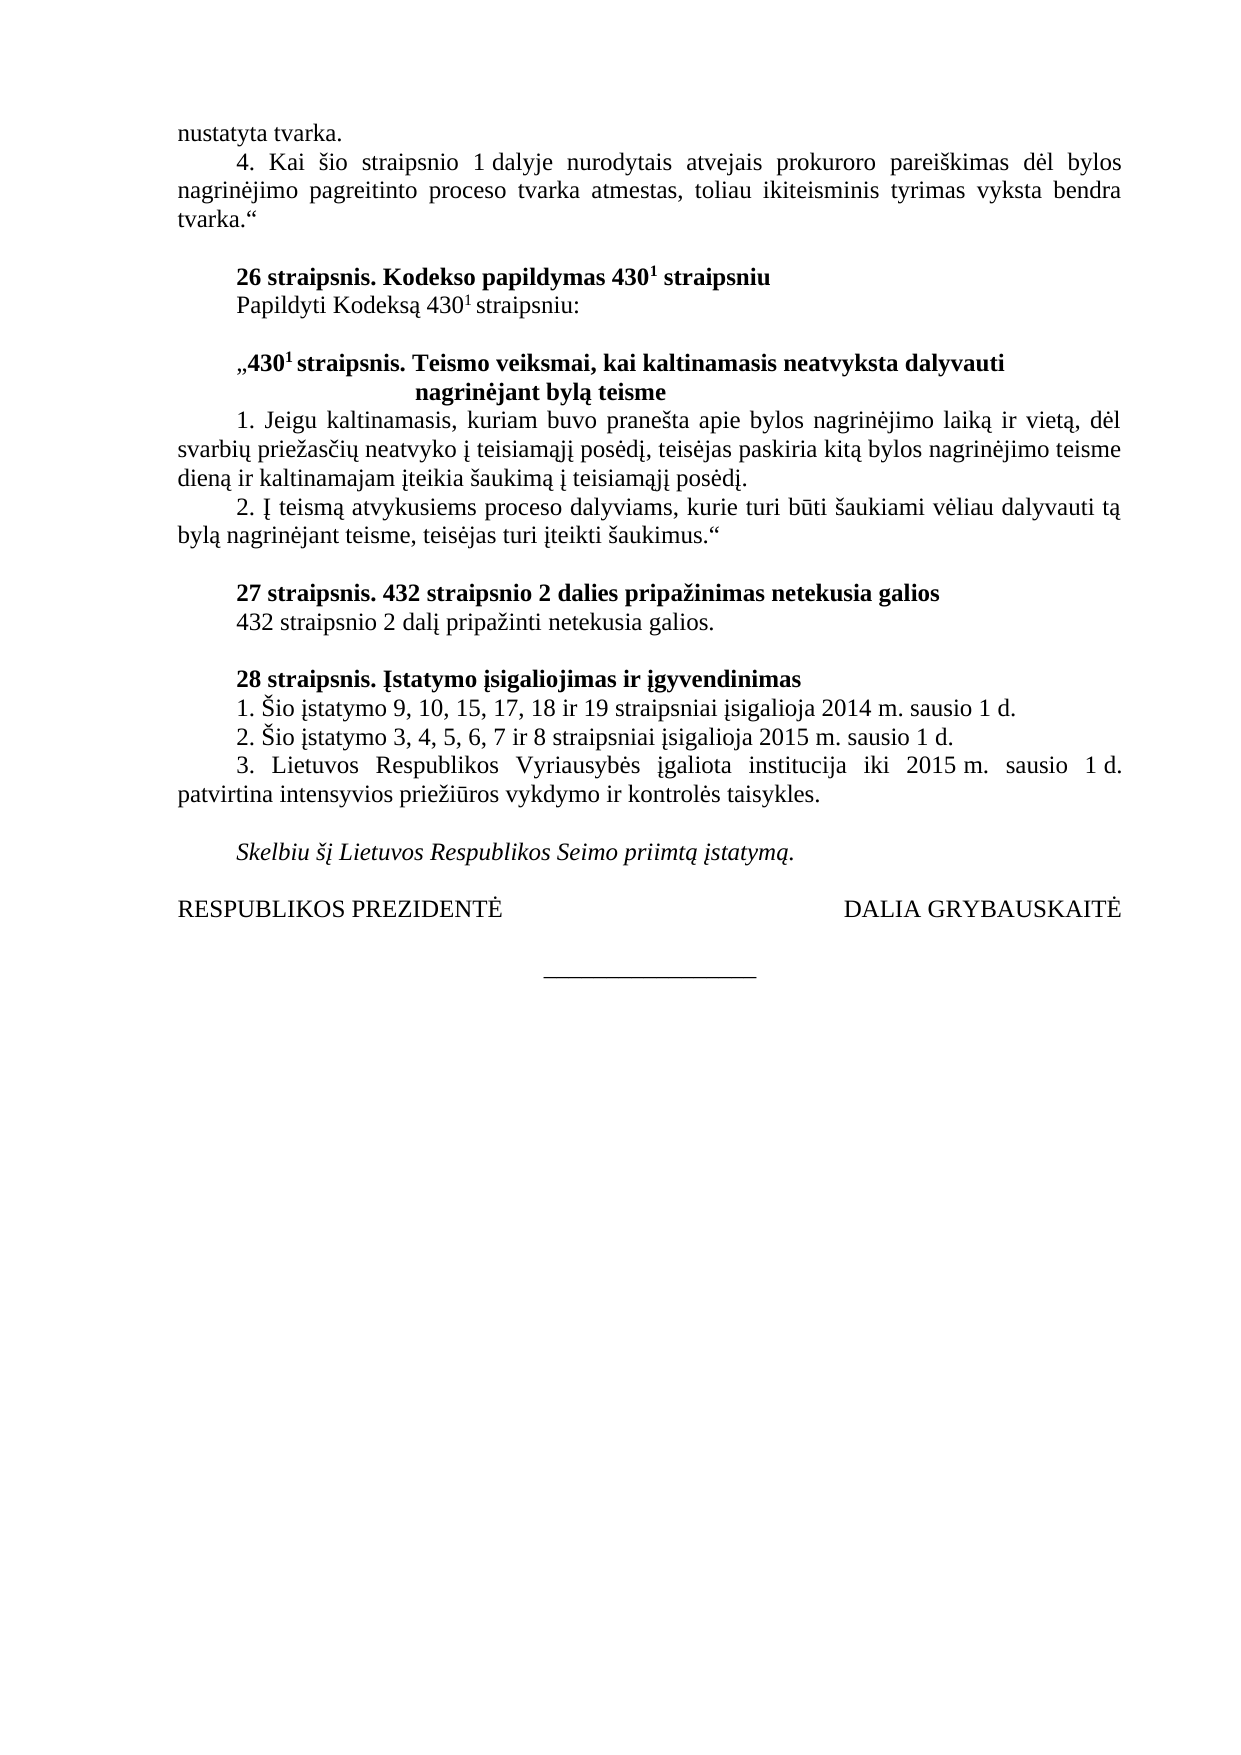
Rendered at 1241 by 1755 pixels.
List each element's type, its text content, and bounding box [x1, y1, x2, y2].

text 1. Jeigu kaltinamasis, kuriam buvo pranešta apie bylos nagrinėjimo laiką ir vietą, dėl svarbių priežasčių neatvyko į teisiamąjį posėdį, teisėjas paskiria kitą bylos nagrinėjimo teisme dieną ir kaltinamajam įteikia šaukimą į teisiamąjį posėdį. [177, 406, 1122, 492]
text 2. Į teismą atvykusiems proceso dalyviams, kurie turi būti šaukiami vėliau dalyvauti tą bylą nagrinėjant teisme, teisėjas turi įteikti šaukimus.“ [177, 492, 1122, 549]
text nustatyta tvarka. [177, 118, 1122, 147]
text RESPUBLIKOS PREZIDENTĖ DALIA GRYBAUSKAITĖ [177, 894, 1122, 923]
text 26 straipsnis. Kodekso papildymas 4301 straipsniu [177, 262, 1122, 291]
text 28 straipsnis. Įstatymo įsigaliojimas ir įgyvendinimas [177, 664, 1122, 693]
text Papildyti Kodeksą 4301 straipsniu: [177, 291, 1122, 319]
text 1. Šio įstatymo 9, 10, 15, 17, 18 ir 19 straipsniai įsigalioja 2014 m. sausio 1 d. [177, 693, 1122, 722]
text „4301 straipsnis. Teismo veiksmai, kai kaltinamasis neatvyksta dalyvauti nagrinėjant bylą teisme [236, 348, 1122, 406]
text 432 straipsnio 2 dalį pripažinti netekusia galios. [177, 607, 1122, 636]
text 27 straipsnis. 432 straipsnio 2 dalies pripažinimas netekusia galios [177, 578, 1122, 607]
text 4. Kai šio straipsnio 1 dalyje nurodytais atvejais prokuroro pareiškimas dėl bylos nagrinėjimo pagreitinto proceso tvarka atmestas, toliau ikiteisminis tyrimas vyksta bendra tvarka.“ [177, 147, 1122, 233]
text _________________ [177, 952, 1122, 981]
text Skelbiu šį Lietuvos Respublikos Seimo priimtą įstatymą. [177, 837, 1122, 866]
text 2. Šio įstatymo 3, 4, 5, 6, 7 ir 8 straipsniai įsigalioja 2015 m. sausio 1 d. [177, 722, 1122, 751]
text 3. Lietuvos Respublikos Vyriausybės įgaliota institucija iki 2015 m. sausio 1 d. patvirtina intensyvios priežiūros vykdymo ir kontrolės taisykles. [177, 751, 1122, 808]
